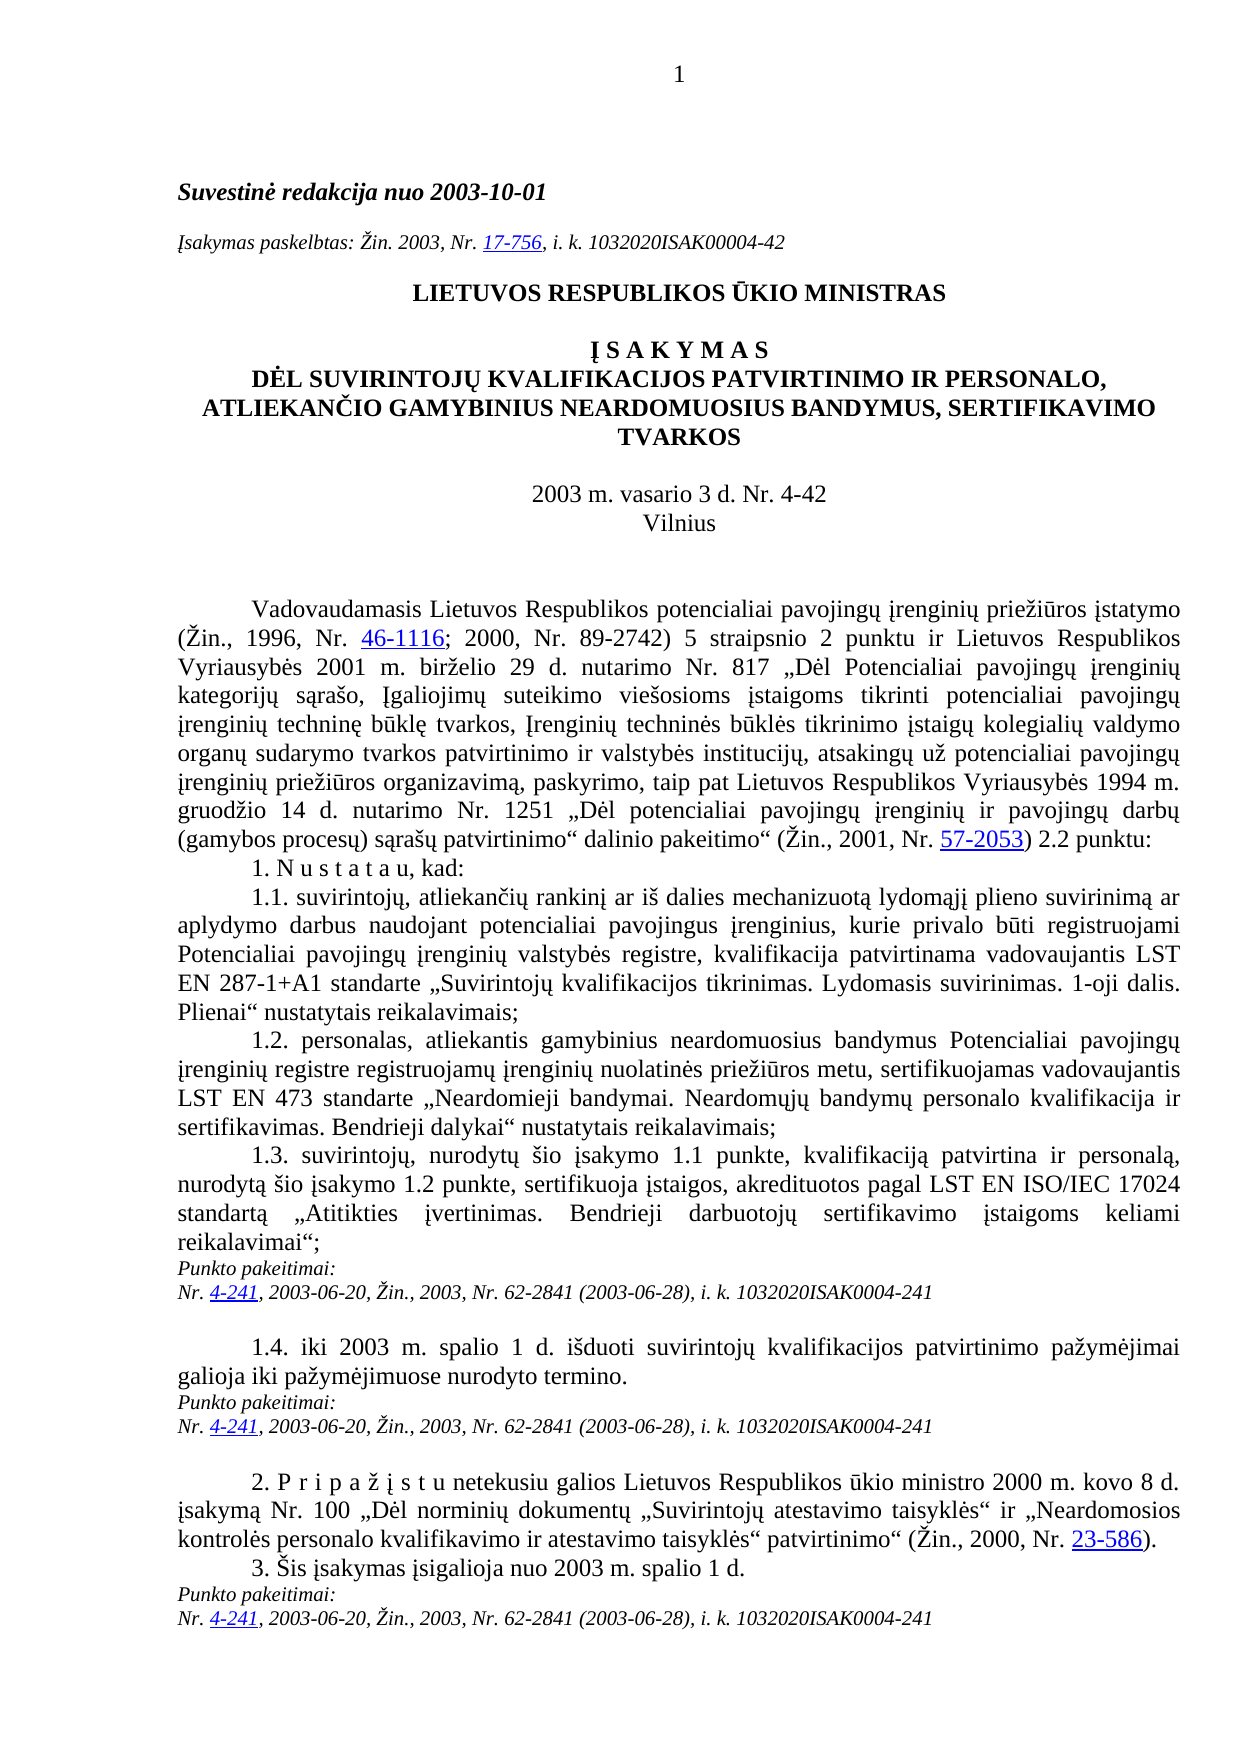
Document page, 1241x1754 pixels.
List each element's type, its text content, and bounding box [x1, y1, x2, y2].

text Punkto pakeitimai: [177, 1582, 1181, 1606]
text 1.3. suvirintojų, nurodytų šio įsakymo 1.1 punkte, kvalifikaciją patvirtina ir personalą, nurodytą šio įsakymo 1.2 punkte, sertifikuoja įstaigos, akredituotos pagal LST EN ISO/IEC 17024 standartą „Atitikties įvertinimas. Bendrieji darbuotojų sertifikavimo įstaigoms keliami reikalavimai“; [177, 1141, 1181, 1256]
text Vilnius [177, 508, 1181, 537]
text Punkto pakeitimai: [177, 1256, 1181, 1280]
text Vadovaudamasis Lietuvos Respublikos potencialiai pavojingų įrenginių priežiūros įstatymo (Žin., 1996, Nr. 46-1116; 2000, Nr. 89-2742) 5 straipsnio 2 punktu ir Lietuvos Respublikos Vyriausybės 2001 m. birželio 29 d. nutarimo Nr. 817 „Dėl Potencialiai pavojingų įrenginių kategorijų sąrašo, Įgaliojimų suteikimo viešosioms įstaigoms tikrinti potencialiai pavojingų įrenginių techninę būklę tvarkos, Įrenginių techninės būklės tikrinimo įstaigų kolegialių valdymo organų sudarymo tvarkos patvirtinimo ir valstybės institucijų, atsakingų už potencialiai pavojingų įrenginių priežiūros organizavimą, paskyrimo, taip pat Lietuvos Respublikos Vyriausybės 1994 m. gruodžio 14 d. nutarimo Nr. 1251 „Dėl potencialiai pavojingų įrenginių ir pavojingų darbų (gamybos procesų) sąrašų patvirtinimo“ dalinio pakeitimo“ (Žin., 2001, Nr. 57-2053) 2.2 punktu: [177, 594, 1181, 853]
text 1.1. suvirintojų, atliekančių rankinį ar iš dalies mechanizuotą lydomąjį plieno suvirinimą ar aplydymo darbus naudojant potencialiai pavojingus įrenginius, kurie privalo būti registruojami Potencialiai pavojingų įrenginių valstybės registre, kvalifikacija patvirtinama vadovaujantis LST EN 287-1+A1 standarte „Suvirintojų kvalifikacijos tikrinimas. Lydomasis suvirinimas. 1-oji dalis. Plienai“ nustatytais reikalavimais; [177, 882, 1181, 1026]
text Nr. 4-241, 2003-06-20, Žin., 2003, Nr. 62-2841 (2003-06-28), i. k. 1032020ISAK0004-241 [177, 1414, 1181, 1438]
text Punkto pakeitimai: [177, 1390, 1181, 1414]
text 1. Nustatau, kad: [177, 853, 1181, 882]
text 3. Šis įsakymas įsigalioja nuo 2003 m. spalio 1 d. [177, 1553, 1181, 1582]
text 2. P r i p a ž į s t u netekusiu galios Lietuvos Respublikos ūkio ministro 2000 m. kovo 8 d. įsakymą Nr. 100 „Dėl norminių dokumentų „Suvirintojų atestavimo taisyklės“ ir „Neardomosios kontrolės personalo kvalifikavimo ir atestavimo taisyklės“ patvirtinimo“ (Žin., 2000, Nr. 23-586). [177, 1467, 1181, 1553]
text Įsakymas paskelbtas: Žin. 2003, Nr. 17-756, i. k. 1032020ISAK00004-42 [177, 230, 1181, 254]
text 2003 m. vasario 3 d. Nr. 4-42 [177, 479, 1181, 508]
text Nr. 4-241, 2003-06-20, Žin., 2003, Nr. 62-2841 (2003-06-28), i. k. 1032020ISAK0004-241 [177, 1280, 1181, 1304]
text Į S A K Y M A S [177, 336, 1181, 364]
text LIETUVOS RESPUBLIKOS ŪKIO MINISTRAS [177, 278, 1181, 307]
text 1.2. personalas, atliekantis gamybinius neardomuosius bandymus Potencialiai pavojingų įrenginių registre registruojamų įrenginių nuolatinės priežiūros metu, sertifikuojamas vadovaujantis LST EN 473 standarte „Neardomieji bandymai. Neardomųjų bandymų personalo kvalifikacija ir sertifikavimas. Bendrieji dalykai“ nustatytais reikalavimais; [177, 1026, 1181, 1141]
text Suvestinė redakcija nuo 2003-10-01 [177, 177, 1181, 206]
text Nr. 4-241, 2003-06-20, Žin., 2003, Nr. 62-2841 (2003-06-28), i. k. 1032020ISAK0004-241 [177, 1606, 1181, 1630]
text DĖL SUVIRINTOJŲ KVALIFIKACIJOS PATVIRTINIMO IR PERSONALO, ATLIEKANČIO GAMYBINIUS NEARDOMUOSIUS BANDYMUS, SERTIFIKAVIMO TVARKOS [177, 364, 1181, 451]
text 1.4. iki 2003 m. spalio 1 d. išduoti suvirintojų kvalifikacijos patvirtinimo pažymėjimai galioja iki pažymėjimuose nurodyto termino. [177, 1332, 1181, 1390]
